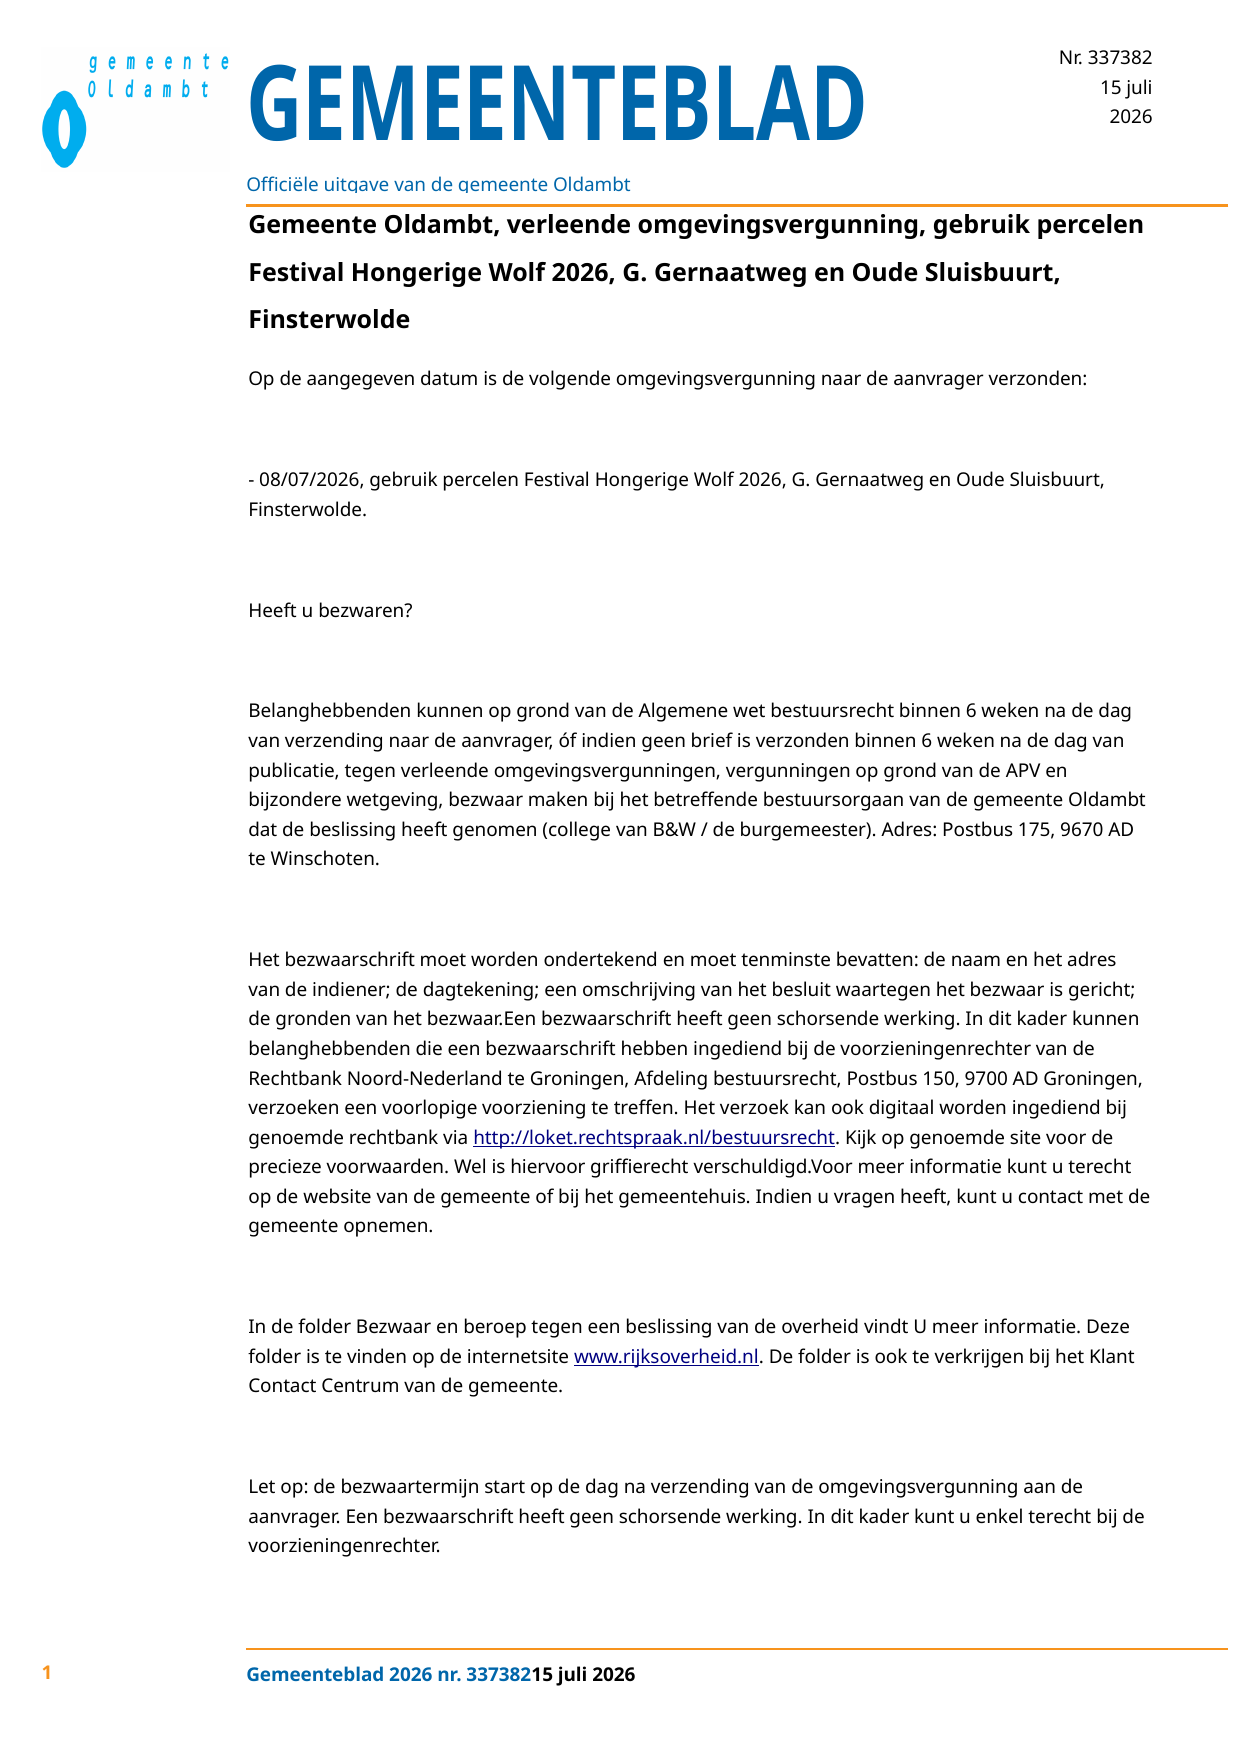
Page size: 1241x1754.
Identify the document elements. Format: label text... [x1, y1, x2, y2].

picture [41, 47, 231, 172]
text Op de aangegeven datum is de volgende omgevingsvergunning naar de aanvrager verzonden: [248, 366, 1152, 391]
text In de folder Bezwaar en beroep tegen een beslissing van de overheid vindt U meer informatie. Deze folder is te vinden op de internetsite www.rijksoverheid.nl. De folder is ook te verkrijgen bij het Klant Contact Centrum van de gemeente. [248, 1313, 1152, 1398]
text Gemeente Oldambt, verleende omgevingsvergunning, gebruik percelen Festival Hongerige Wolf 2026, G. Gernaatweg en Oude Sluisbuurt, Finsterwolde [248, 207, 1152, 336]
text - 08/07/2026, gebruik percelen Festival Hongerige Wolf 2026, G. Gernaatweg en Oude Sluisbuurt, Finsterwolde. [248, 466, 1152, 522]
text Het bezwaarschrift moet worden ondertekend en moet tenminste bevatten: de naam en het adres van de indiener; de dagtekening; een omschrijving van het besluit waartegen het bezwaar is gericht; de gronden van het bezwaar.Een bezwaarschrift heeft geen schorsende werking. In dit kader kunnen belanghebbenden die een bezwaarschrift hebben ingediend bij de voorzieningenrechter van de Rechtbank Noord-Nederland te Groningen, Afdeling bestuursrecht, Postbus 150, 9700 AD Groningen, verzoeken een voorlopige voorziening te treffen. Het verzoek kan ook digitaal worden ingediend bij genoemde rechtbank via http://loket.rechtspraak.nl/bestuursrecht. Kijk op genoemde site voor de precieze voorwaarden. Wel is hiervoor griffierecht verschuldigd.Voor meer informatie kunt u terecht op de website van de gemeente of bij het gemeentehuis. Indien u vragen heeft, kunt u contact met de gemeente opnemen. [248, 946, 1152, 1238]
text Belanghebbenden kunnen op grond van de Algemene wet bestuursrecht binnen 6 weken na de dag van verzending naar de aanvrager, óf indien geen brief is verzonden binnen 6 weken na de dag van publicatie, tegen verleende omgevingsvergunningen, vergunningen op grond van de APV en bijzondere wetgeving, bezwaar maken bij het betreffende bestuursorgaan van de gemeente Oldambt dat de beslissing heeft genomen (college van B&W / de burgemeester). Adres: Postbus 175, 9670 AD te Winschoten. [248, 698, 1152, 871]
text Let op: de bezwaartermijn start op de dag na verzending van de omgevingsvergunning aan de aanvrager. Een bezwaarschrift heeft geen schorsende werking. In dit kader kunt u enkel terecht bij de voorzieningenrechter. [248, 1473, 1152, 1558]
text Heeft u bezwaren? [248, 597, 1152, 622]
